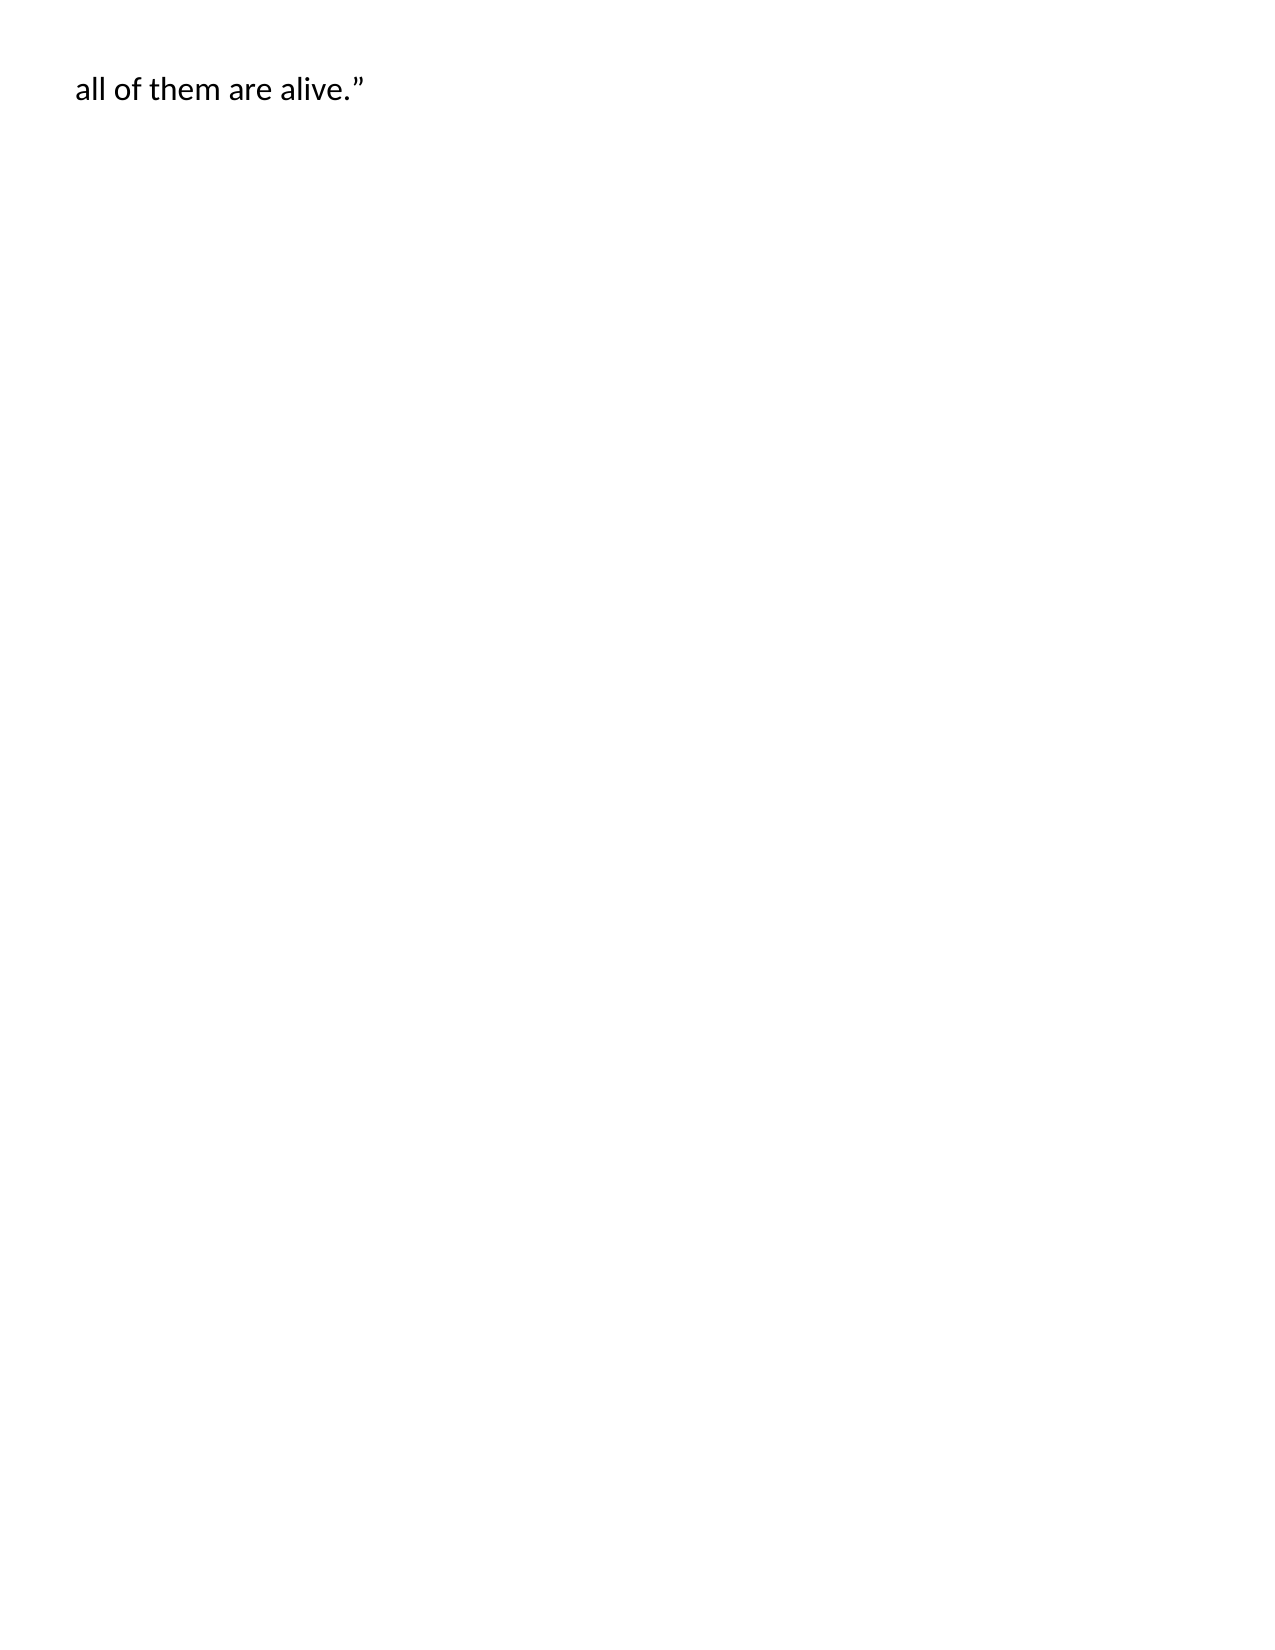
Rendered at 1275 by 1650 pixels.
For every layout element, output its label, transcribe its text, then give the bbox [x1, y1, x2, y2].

text all of them are alive.” [75, 75, 1200, 108]
